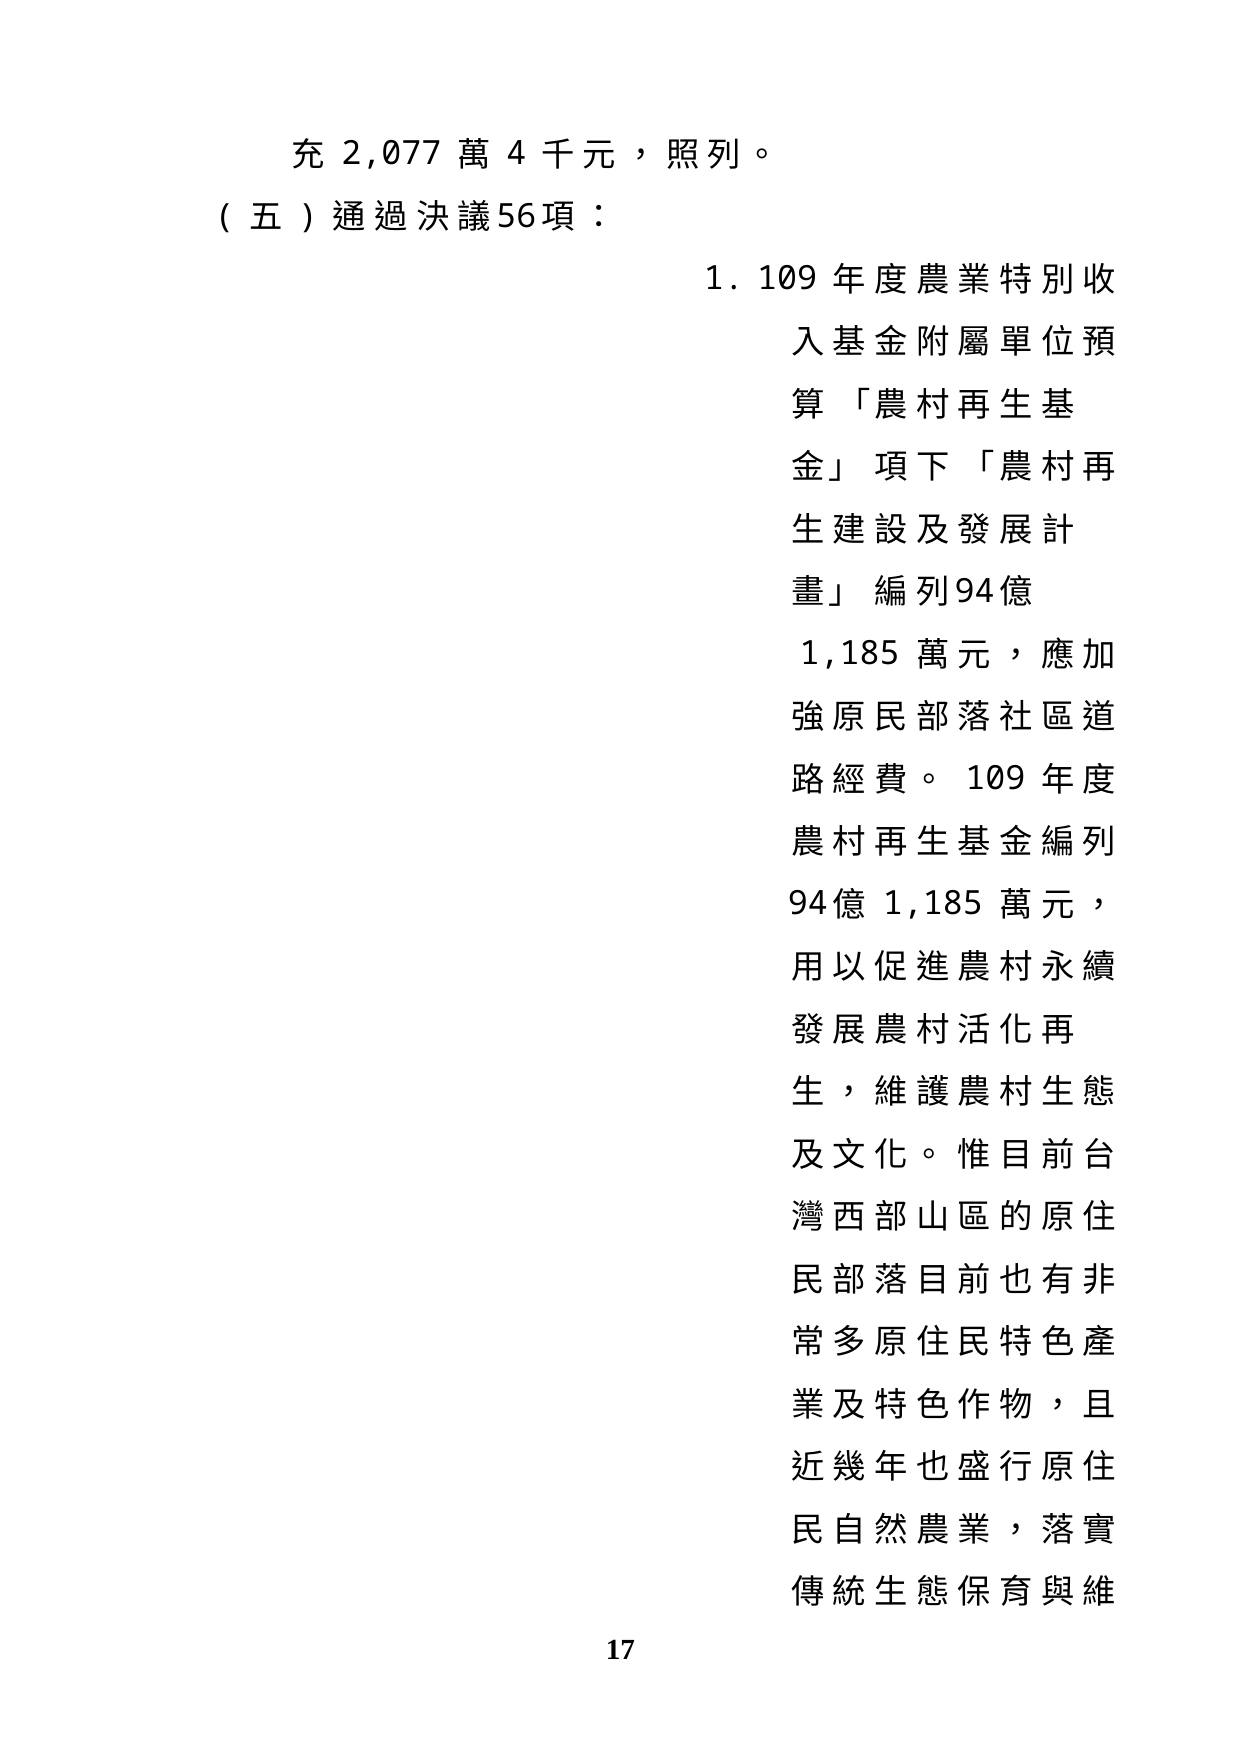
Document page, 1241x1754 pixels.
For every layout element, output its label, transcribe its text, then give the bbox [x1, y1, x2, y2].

text 充2,077萬4千元，照列。 [189, 110, 1120, 173]
text (五)通過決議56項： [189, 173, 1120, 235]
list 109年度農業特別收入基金附屬單位預算「農村再生基金」項下「農村再生建設及發展計畫」編列94億1,185萬元，應加強原民部落社區道路經費。109年度農村再生基金編列94億1,185萬元，用以促進農村永續發展農村活化再生，維護農村生態及文化。惟目前台灣西部山區的原住民部落目前也有非常多原住民特色產業及特色作物，且近幾年也盛行原住民自然農業，落實傳統生態保育與維 [684, 235, 1120, 1610]
